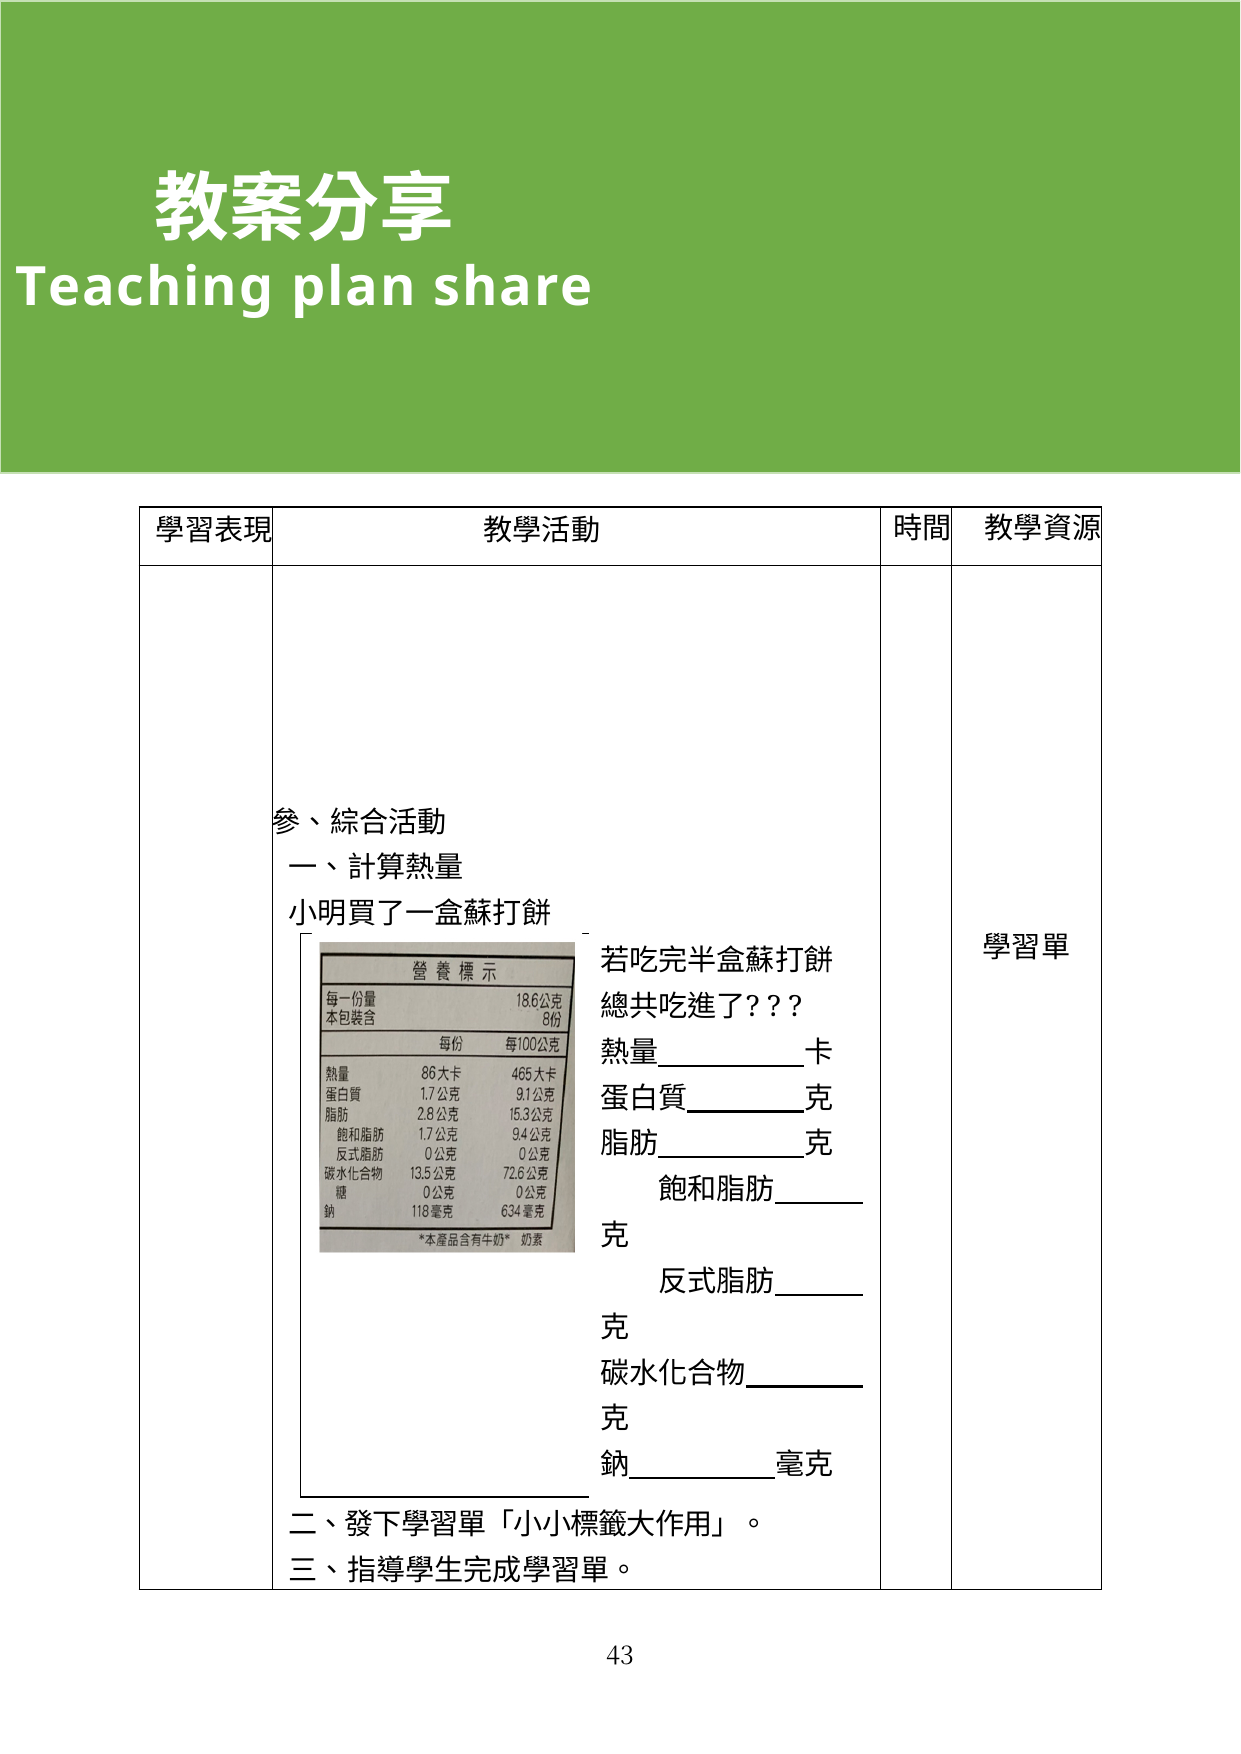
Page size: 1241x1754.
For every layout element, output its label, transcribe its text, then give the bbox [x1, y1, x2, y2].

table_cell 【活動一】飲食身分證 壹、準備活動 一、電腦、單槍 二、簡報 三、牛奶盒 四、學習單 貳、發展活動 一、引起動機 請學生拿出所準備的牛奶盒 說說看，牛奶盒有哪些資訊告訴我們？ 二、主要活動 (一) 認識食品標示 知道是哪一家製造商 了解吃了哪些食物、成份、添加物 避免吃到過期食品 知道吃進多少量(份量、熱量) (二) 食品標示的項目 產品名稱 內容物名稱及重量、容量、數量 食品添加物名稱、成份(色素、香料) 製造廠商、地址及電話 有效日期 (三) 請學生拿出牛奶盒，看看盒裝的食品標示 品名：光泉鮮乳 容量：195 毫升 3. 原料：100%生乳 成分：乳脂肪含量 3.0%以上、非脂肪乳固形物 8.28% 保存期限：13 天 有效日期：標示於瓶身 廠製地點 : 大園廠(桃園市大園區大觀路 1249 號) 消費者服務專線：0800-02-896 (四) 營養標示的項目每份單位重量或容量 參、綜合活動 一、計算熱量 小明買了一盒蘇打餅 二、發下學習單「小小標籤大作用」。 三、指導學生完成學習單。 ----------------第一節課 結束--------------- [273, 1540, 880, 1589]
table_cell 【活動一】飲食身分證 壹、準備活動 一、電腦、單槍 二、簡報 三、牛奶盒 四、學習單 貳、發展活動 一、引起動機 請學生拿出所準備的牛奶盒 說說看，牛奶盒有哪些資訊告訴我們？ 二、主要活動 (一) 認識食品標示 知道是哪一家製造商 了解吃了哪些食物、成份、添加物 避免吃到過期食品 知道吃進多少量(份量、熱量) (二) 食品標示的項目 產品名稱 內容物名稱及重量、容量、數量 食品添加物名稱、成份(色素、香料) 製造廠商、地址及電話 有效日期 (三) 請學生拿出牛奶盒，看看盒裝的食品標示 品名：光泉鮮乳 容量：195 毫升 3. 原料：100%生乳 成分：乳脂肪含量 3.0%以上、非脂肪乳固形物 8.28% 保存期限：13 天 有效日期：標示於瓶身 廠製地點 : 大園廠(桃園市大園區大觀路 1249 號) 消費者服務專線：0800-02-896 (四) 營養標示的項目每份單位重量或容量 參、綜合活動 一、計算熱量 小明買了一盒蘇打餅 二、發下學習單「小小標籤大作用」。 三、指導學生完成學習單。 ----------------第一節課 結束--------------- [273, 566, 880, 602]
table_cell 學習單 [952, 566, 1101, 1589]
table_cell 3 分 5 分 7 分 10分 5分 10分 [881, 1540, 951, 1589]
table_cell [140, 566, 272, 1589]
table_header 學習表現 [140, 508, 272, 565]
table_header 教學活動 [273, 508, 880, 565]
table_header 教學資源 [952, 508, 1101, 565]
table_cell 3 分 5 分 7 分 10分 5分 10分 [881, 566, 951, 602]
table_header 時間 [881, 508, 951, 565]
